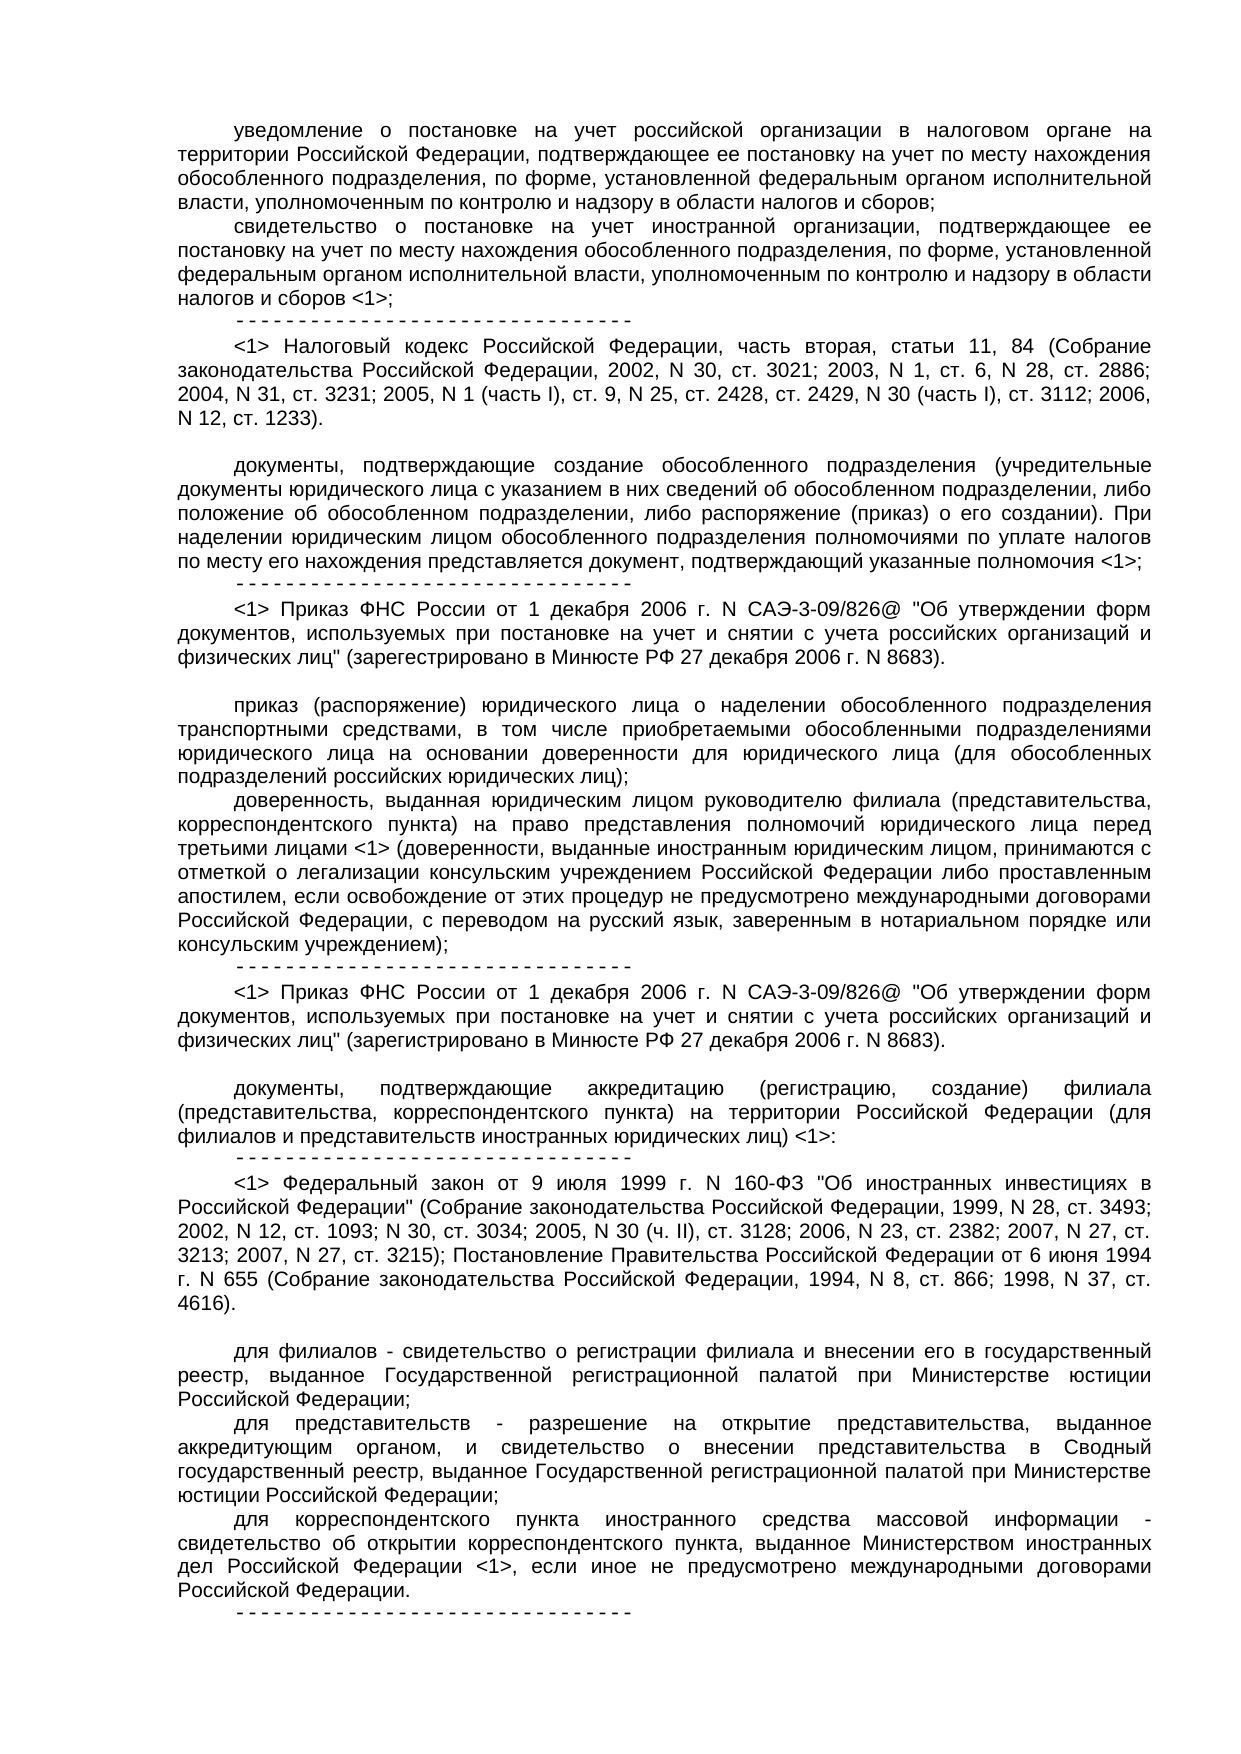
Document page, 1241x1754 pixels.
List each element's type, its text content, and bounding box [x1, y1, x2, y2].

text свидетельство о постановке на учет иностранной организации, подтверждающее ее постановку на учет по месту нахождения обособленного подразделения, по форме, установленной федеральным органом исполнительной власти, уполномоченным по контролю и надзору в области налогов и сборов <1>; [177, 214, 1152, 310]
text документы, подтверждающие аккредитацию (регистрацию, создание) филиала (представительства, корреспондентского пункта) на территории Российской Федерации (для филиалов и представительств иностранных юридических лиц) <1>: [177, 1076, 1152, 1147]
text -------------------------------- [177, 1602, 1152, 1626]
text документы, подтверждающие создание обособленного подразделения (учредительные документы юридического лица с указанием в них сведений об обособленном подразделении, либо положение об обособленном подразделении, либо распоряжение (приказ) о его создании). При наделении юридическим лицом обособленного подразделения полномочиями по уплате налогов по месту его нахождения представляется документ, подтверждающий указанные полномочия <1>; [177, 453, 1152, 573]
text <1> Налоговый кодекс Российской Федерации, часть вторая, статьи 11, 84 (Собрание законодательства Российской Федерации, 2002, N 30, ст. 3021; 2003, N 1, ст. 6, N 28, ст. 2886; 2004, N 31, ст. 3231; 2005, N 1 (часть I), ст. 9, N 25, ст. 2428, ст. 2429, N 30 (часть I), ст. 3112; 2006, N 12, ст. 1233). [177, 333, 1152, 429]
text доверенность, выданная юридическим лицом руководителю филиала (представительства, корреспондентского пункта) на право представления полномочий юридического лица перед третьими лицами <1> (доверенности, выданные иностранным юридическим лицом, принимаются с отметкой о легализации консульским учреждением Российской Федерации либо проставленным апостилем, если освобождение от этих процедур не предусмотрено международными договорами Российской Федерации, с переводом на русский язык, заверенным в нотариальном порядке или консульским учреждением); [177, 788, 1152, 956]
text уведомление о постановке на учет российской организации в налоговом органе на территории Российской Федерации, подтверждающее ее постановку на учет по месту нахождения обособленного подразделения, по форме, установленной федеральным органом исполнительной власти, уполномоченным по контролю и надзору в области налогов и сборов; [177, 118, 1152, 214]
text -------------------------------- [177, 573, 1152, 597]
text <1> Приказ ФНС России от 1 декабря 2006 г. N САЭ-3-09/826@ "Об утверждении форм документов, используемых при постановке на учет и снятии с учета российских организаций и физических лиц" (зарегистрировано в Минюсте РФ 27 декабря 2006 г. N 8683). [177, 980, 1152, 1052]
text для представительств - разрешение на открытие представительства, выданное аккредитующим органом, и свидетельство о внесении представительства в Сводный государственный реестр, выданное Государственной регистрационной палатой при Министерстве юстиции Российской Федерации; [177, 1411, 1152, 1506]
text для корреспондентского пункта иностранного средства массовой информации - свидетельство об открытии корреспондентского пункта, выданное Министерством иностранных дел Российской Федерации <1>, если иное не предусмотрено международными договорами Российской Федерации. [177, 1506, 1152, 1602]
text <1> Федеральный закон от 9 июля 1999 г. N 160-ФЗ "Об иностранных инвестициях в Российской Федерации" (Собрание законодательства Российской Федерации, 1999, N 28, ст. 3493; 2002, N 12, ст. 1093; N 30, ст. 3034; 2005, N 30 (ч. II), ст. 3128; 2006, N 23, ст. 2382; 2007, N 27, ст. 3213; 2007, N 27, ст. 3215); Постановление Правительства Российской Федерации от 6 июня 1994 г. N 655 (Собрание законодательства Российской Федерации, 1994, N 8, ст. 866; 1998, N 37, ст. 4616). [177, 1171, 1152, 1315]
text -------------------------------- [177, 956, 1152, 980]
text для филиалов - свидетельство о регистрации филиала и внесении его в государственный реестр, выданное Государственной регистрационной палатой при Министерстве юстиции Российской Федерации; [177, 1339, 1152, 1411]
text <1> Приказ ФНС России от 1 декабря 2006 г. N САЭ-3-09/826@ "Об утверждении форм документов, используемых при постановке на учет и снятии с учета российских организаций и физических лиц" (зарегестрировано в Минюсте РФ 27 декабря 2006 г. N 8683). [177, 597, 1152, 668]
text приказ (распоряжение) юридического лица о наделении обособленного подразделения транспортными средствами, в том числе приобретаемыми обособленными подразделениями юридического лица на основании доверенности для юридического лица (для обособленных подразделений российских юридических лиц); [177, 692, 1152, 788]
text -------------------------------- [177, 310, 1152, 333]
text -------------------------------- [177, 1147, 1152, 1171]
